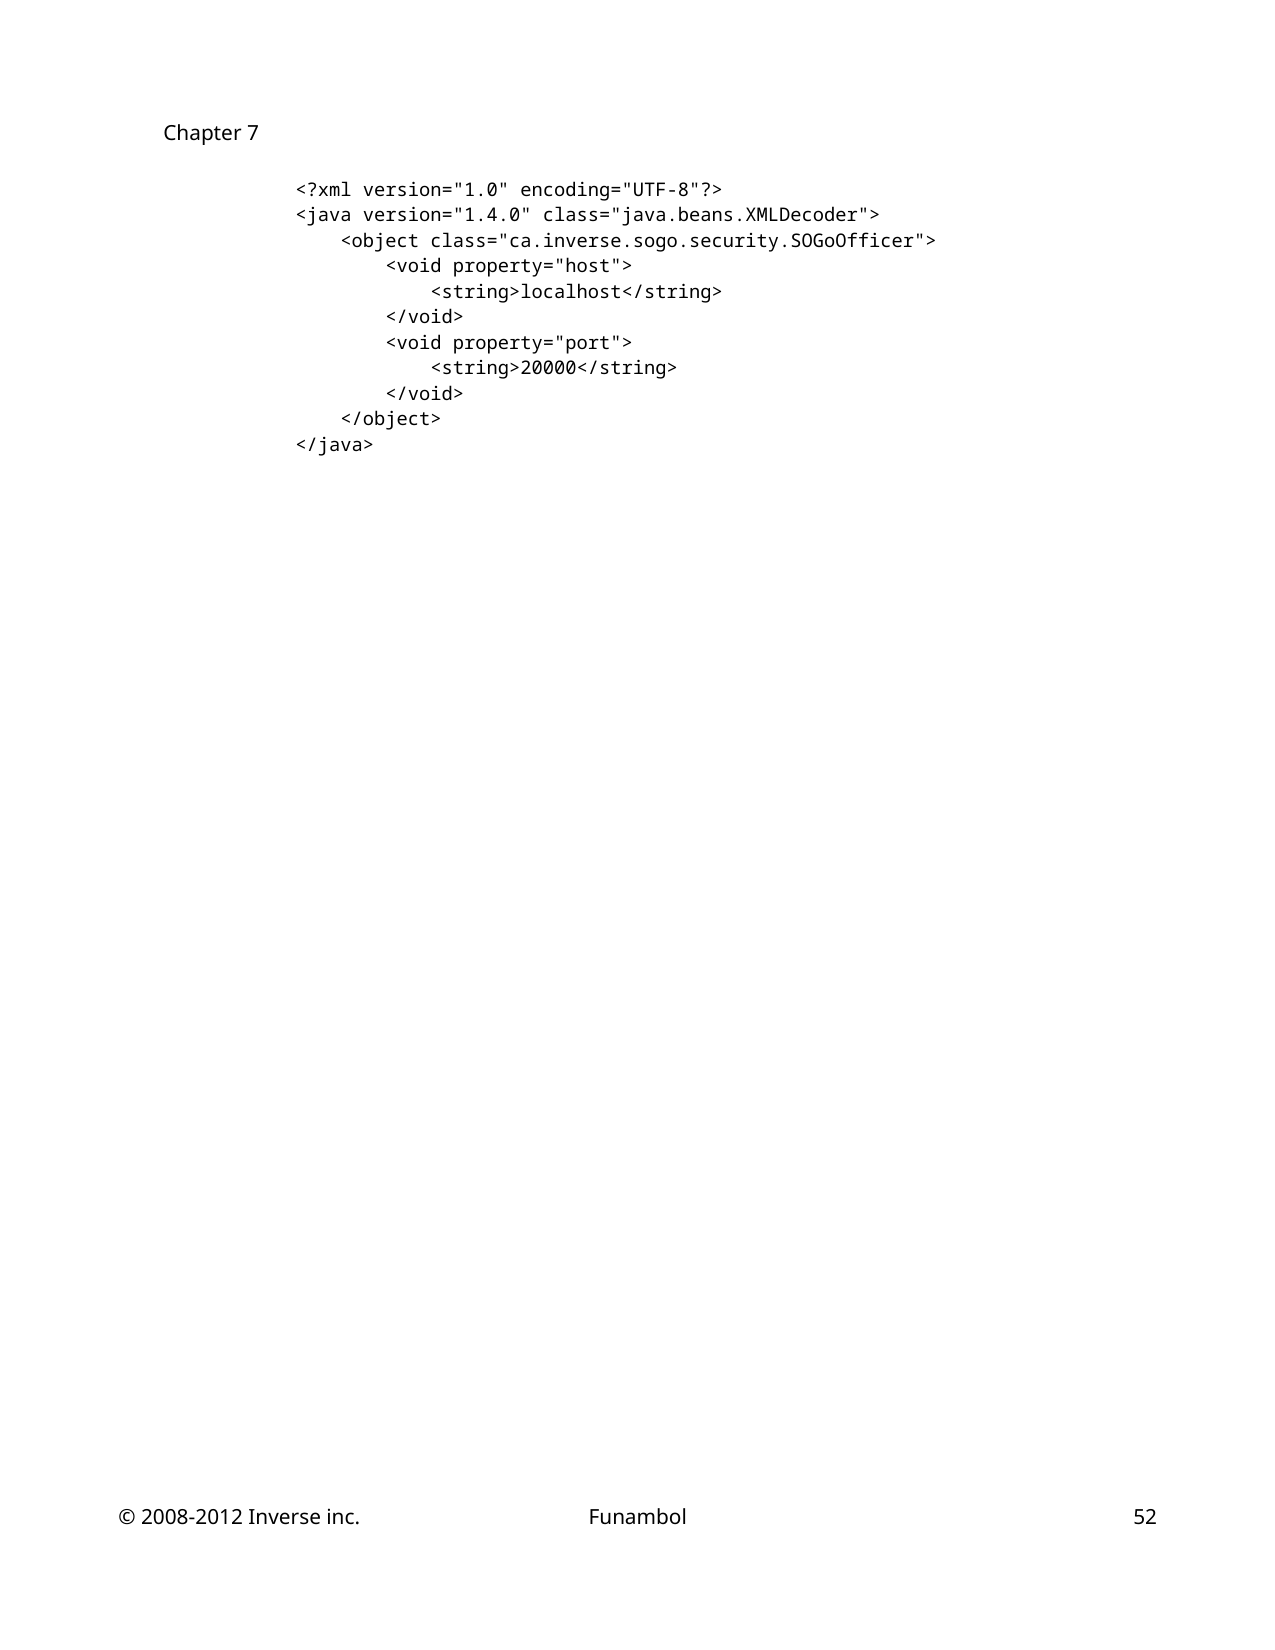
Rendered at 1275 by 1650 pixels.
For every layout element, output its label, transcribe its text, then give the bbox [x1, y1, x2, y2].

text </void> [295, 380, 1157, 406]
text <void property="host"> [295, 253, 1157, 278]
text <string>20000</string> [295, 355, 1157, 380]
text <java version="1.4.0" class="java.beans.XMLDecoder"> [295, 202, 1157, 227]
text <string>localhost</string> [295, 278, 1157, 304]
text <object class="ca.inverse.sogo.security.SOGoOfficer"> [295, 227, 1157, 253]
text </void> [295, 304, 1157, 329]
text <void property="port"> [295, 329, 1157, 355]
text <?xml version="1.0" encoding="UTF-8"?> [295, 176, 1157, 202]
text </java> [295, 431, 1157, 457]
text </object> [295, 406, 1157, 431]
